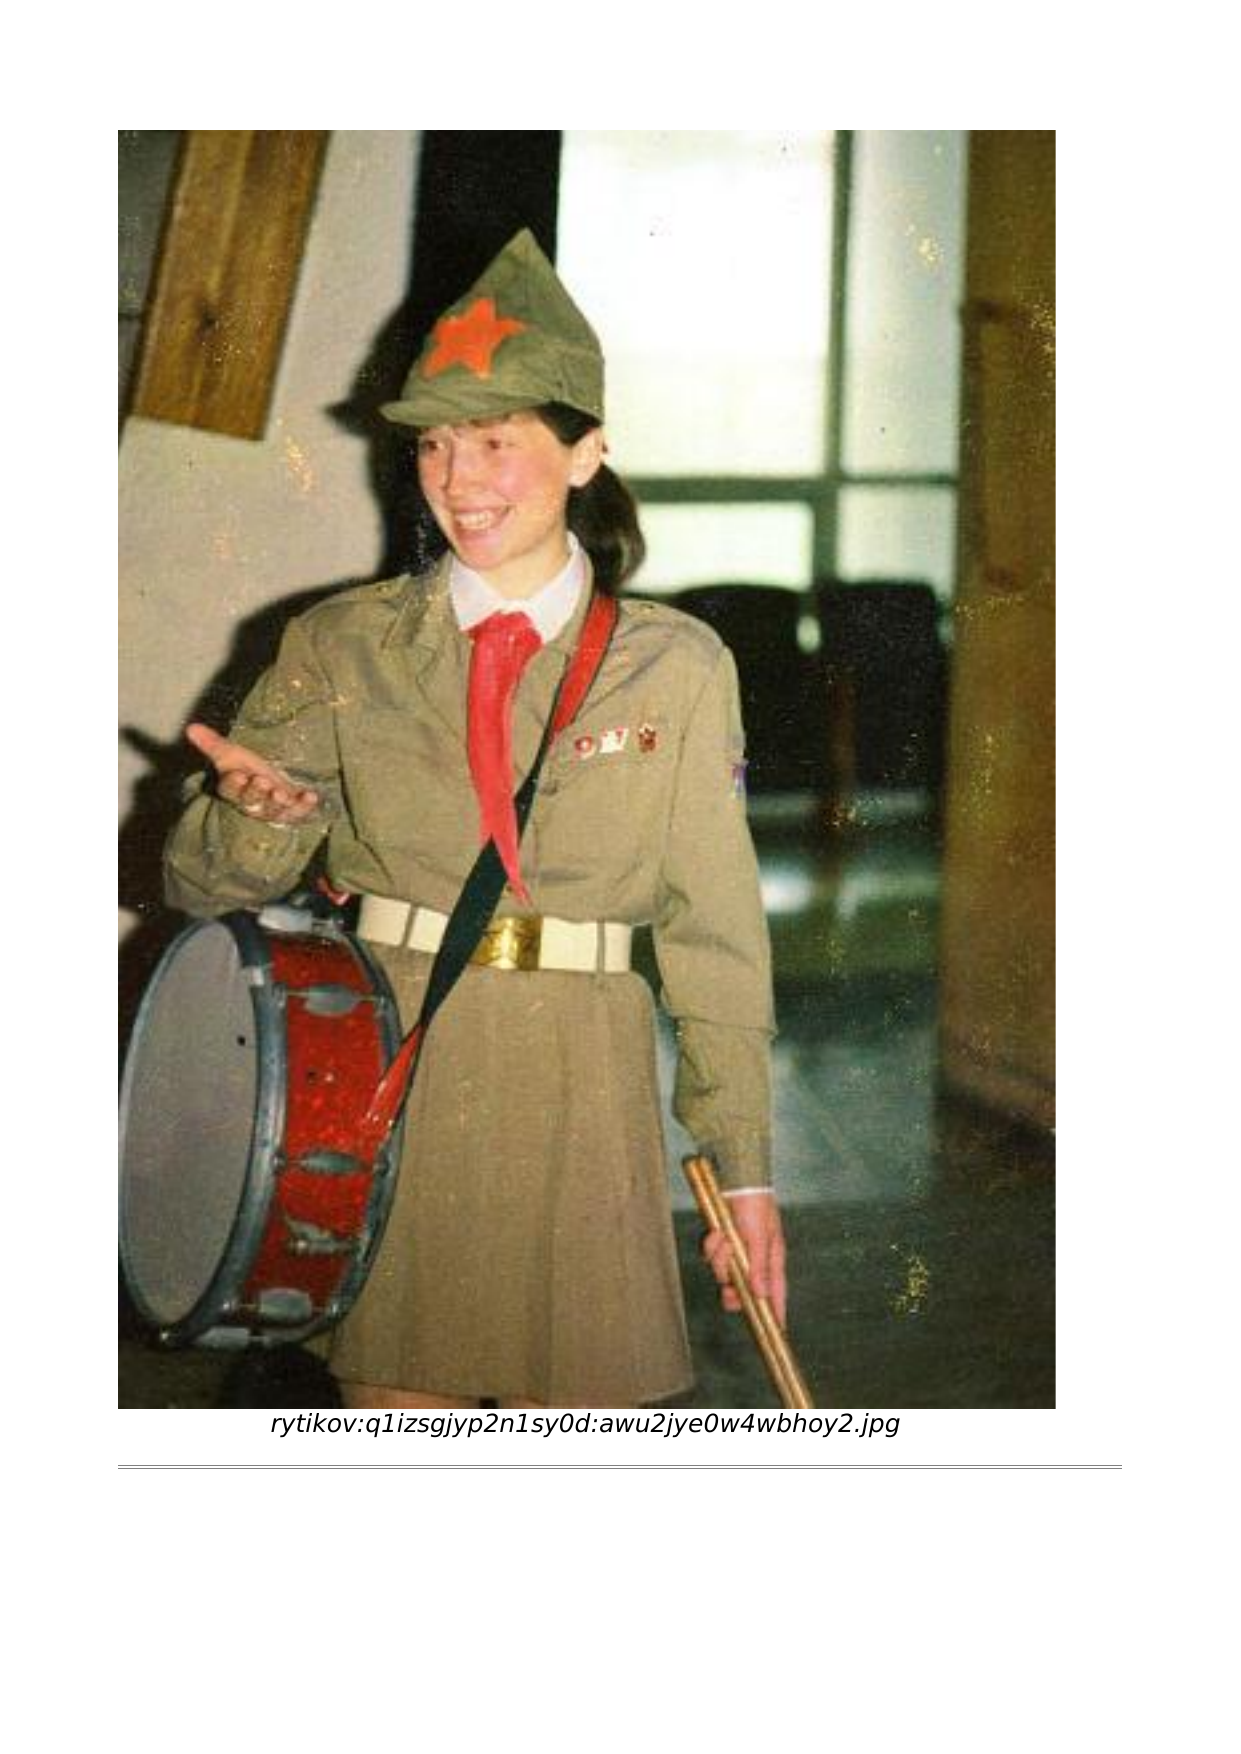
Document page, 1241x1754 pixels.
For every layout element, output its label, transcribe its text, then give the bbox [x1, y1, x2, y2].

text rytikov:q1izsgjyp2n1sy0d:awu2jye0w4wbhoy2.jpg [118, 1409, 1056, 1438]
picture [118, 130, 1056, 1409]
